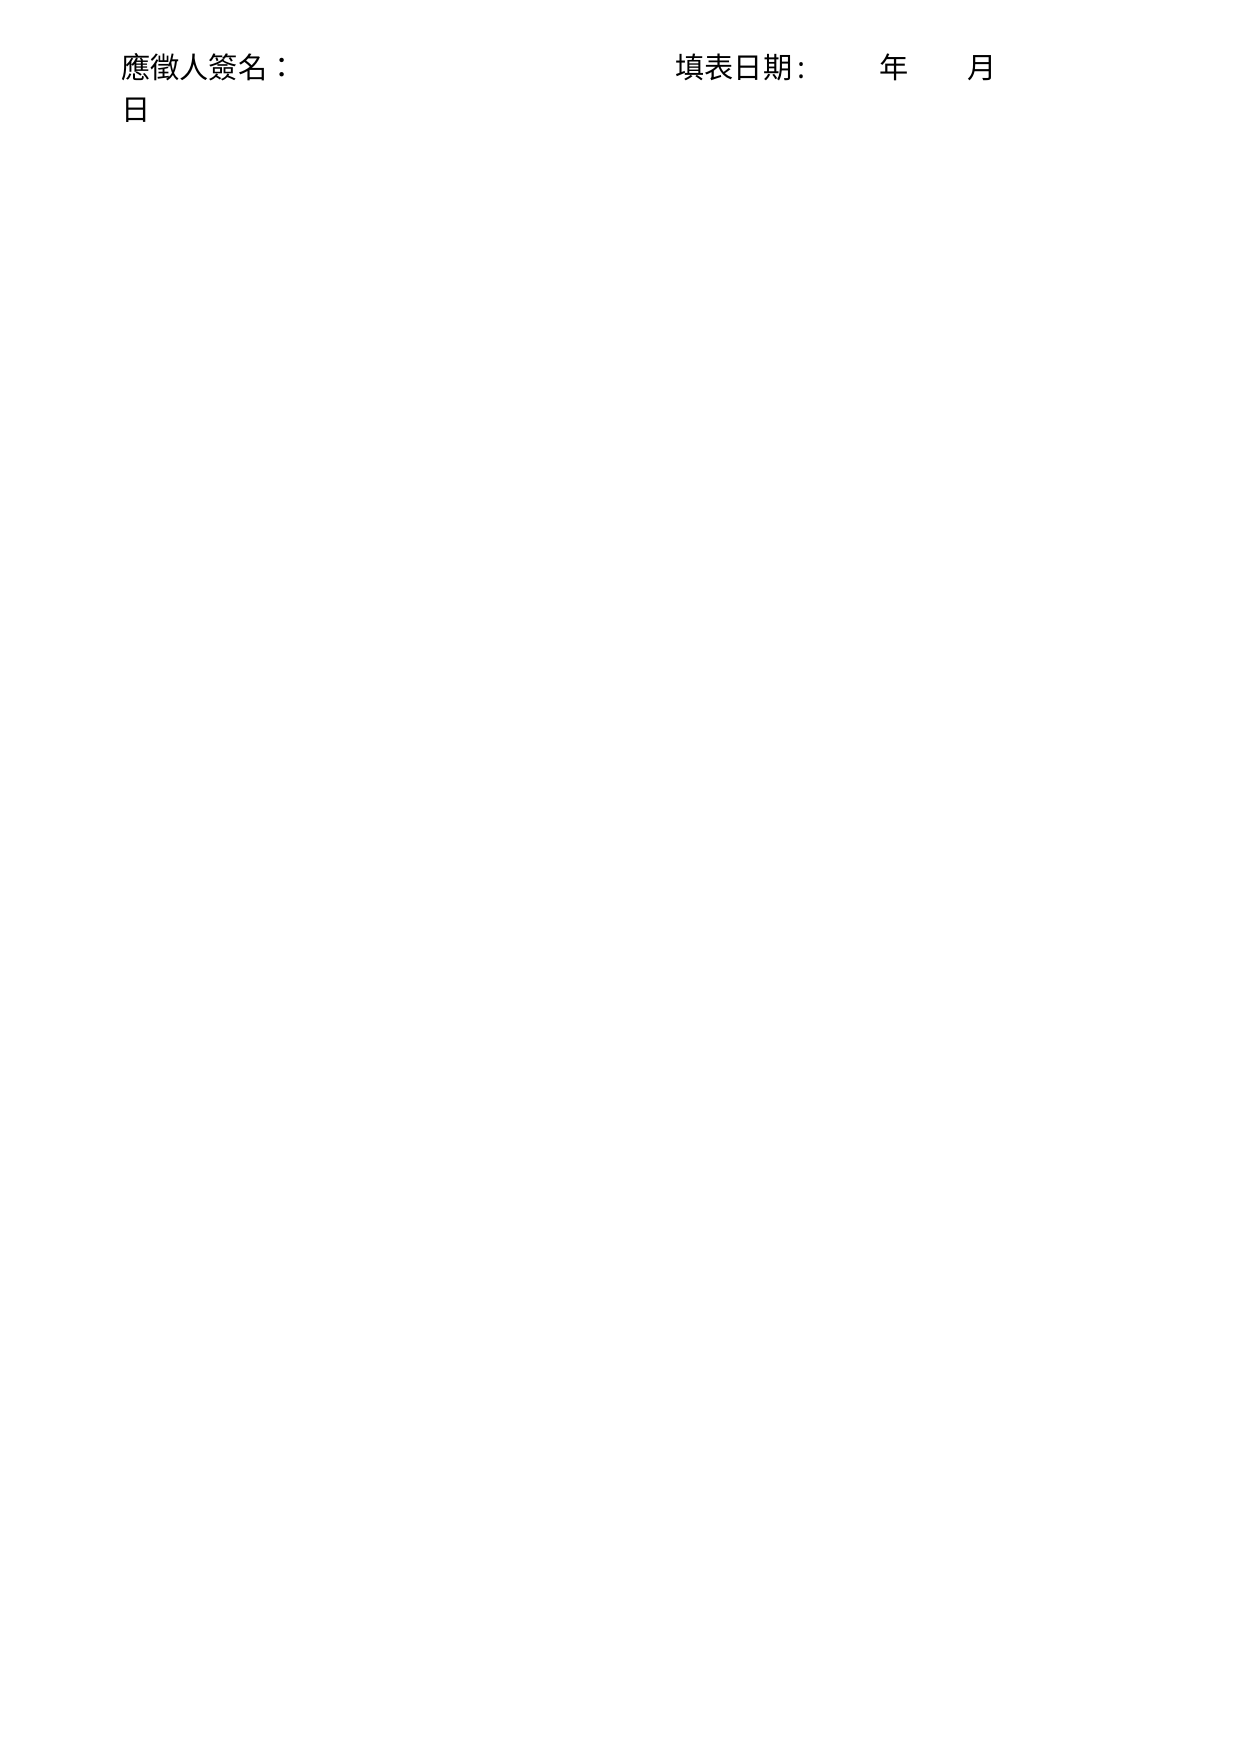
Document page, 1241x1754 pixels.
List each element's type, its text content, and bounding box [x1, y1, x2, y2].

text 應徵人簽名： 填表日期: 年 月 日 [121, 44, 1081, 129]
